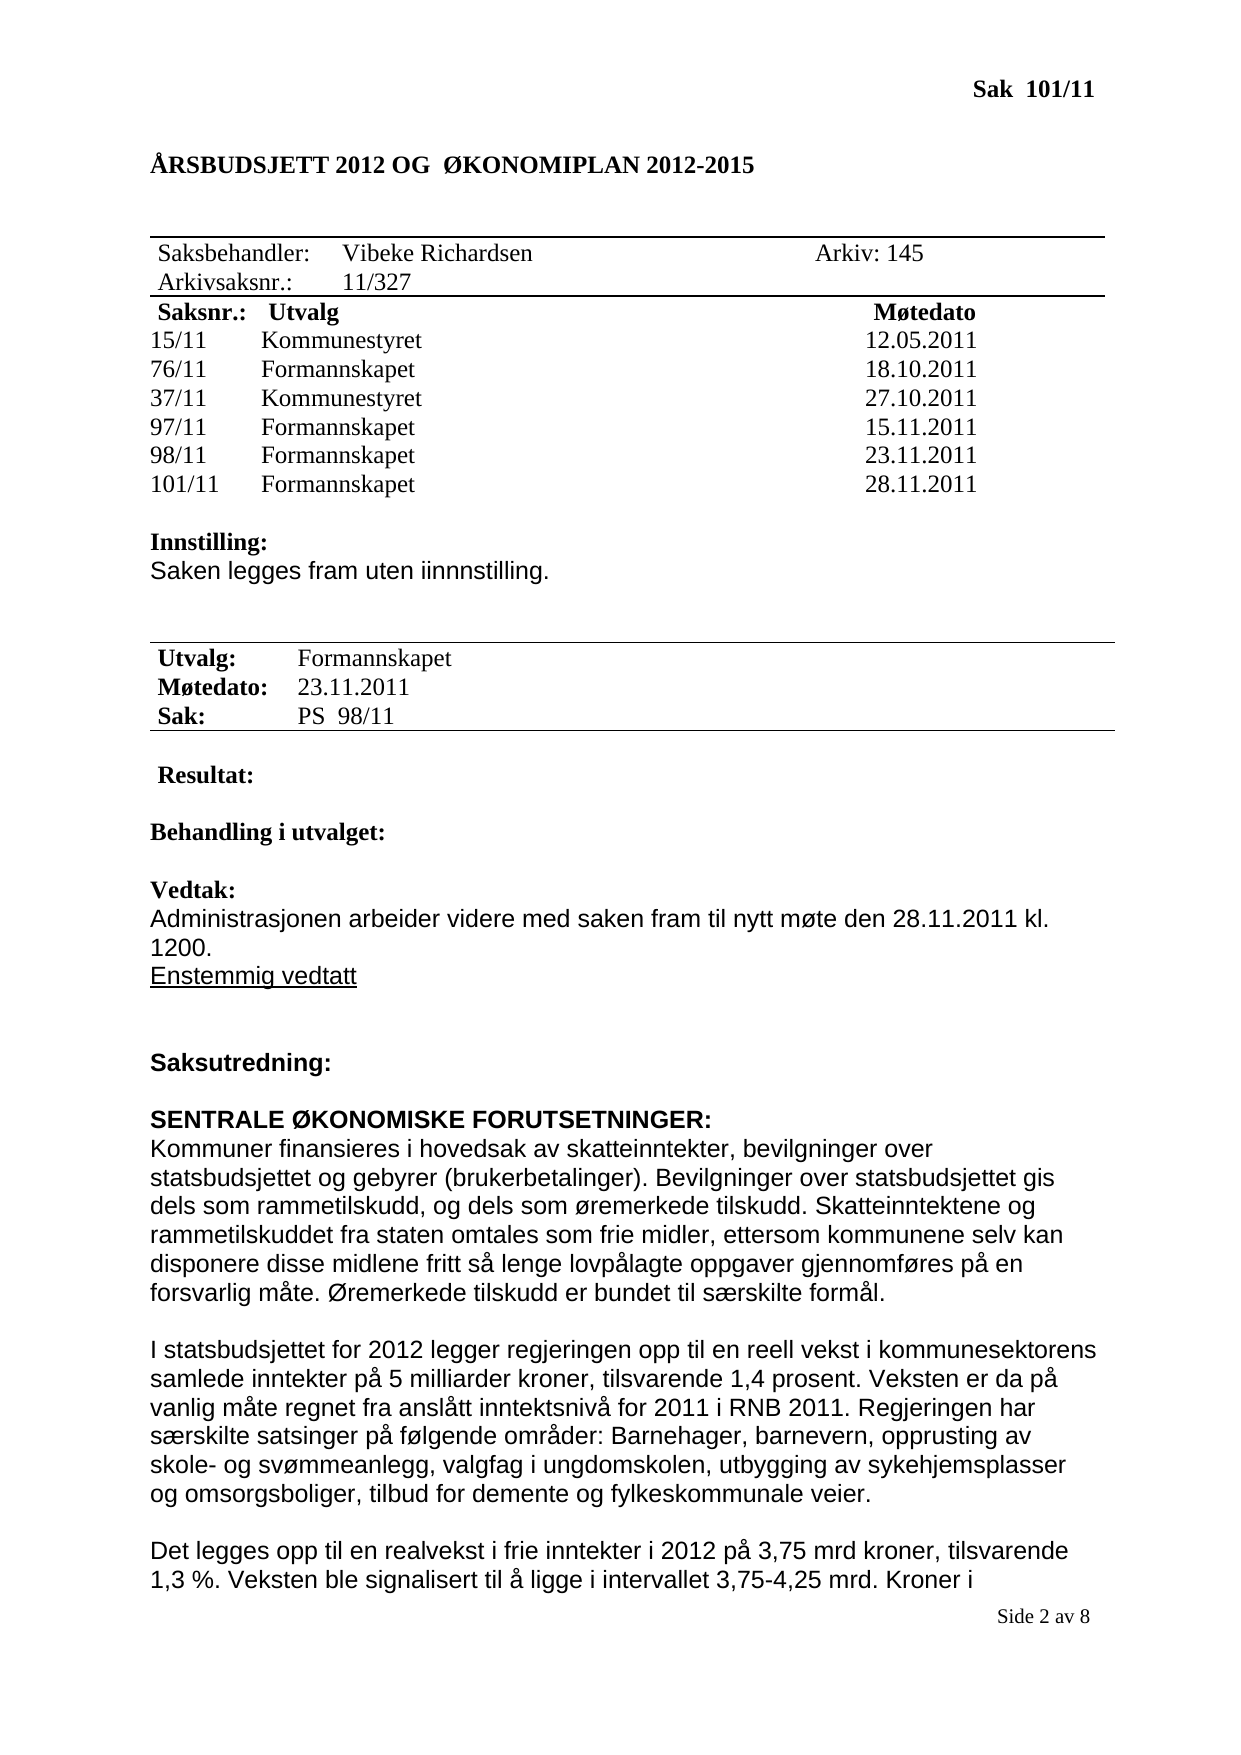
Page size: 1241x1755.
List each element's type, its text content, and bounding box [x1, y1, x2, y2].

table_cell Utvalg [261, 297, 866, 326]
table_header Formannskapet [290, 643, 1115, 672]
text 101/11 Formannskapet 28.11.2011 [150, 469, 1100, 498]
text Saken legges fram uten iinnnstilling. [150, 556, 1100, 584]
text 97/11 Formannskapet 15.11.2011 [150, 412, 1100, 441]
text Behandling i utvalget: [150, 817, 1100, 846]
text 98/11 Formannskapet 23.11.2011 [150, 441, 1100, 469]
table_cell [808, 267, 1104, 295]
table_cell [150, 731, 290, 760]
text Kommuner finansieres i hovedsak av skatteinntekter, bevilgninger over statsbudsjettet og gebyrer (brukerbetalinger). Bevilgninger over statsbudsjettet gis dels som rammetilskudd, og dels som øremerkede tilskudd. Skatteinntektene og rammetilskuddet fra staten omtales som frie midler, ettersom kommunene selv kan disponere disse midlene fritt så lenge lovpålagte oppgaver gjennomføres på en forsvarlig måte. Øremerkede tilskudd er bundet til særskilte formål. [150, 1134, 1100, 1306]
text Saksutredning: [150, 1047, 1100, 1076]
table_cell 23.11.2011 [290, 672, 1115, 701]
text Det legges opp til en realvekst i frie inntekter i 2012 på 3,75 mrd kroner, tilsvarende 1,3 %. Veksten ble signalisert til å ligge i intervallet 3,75-4,25 mrd. Kroner i [150, 1536, 1100, 1594]
text Administrasjonen arbeider videre med saken fram til nytt møte den 28.11.2011 kl. 1200. [150, 904, 1100, 961]
table_cell [290, 760, 1115, 789]
table_cell [576, 267, 807, 295]
text SENTRALE ØKONOMISKE FORUTSETNINGER: [150, 1105, 1100, 1134]
text 76/11 Formannskapet 18.10.2011 [150, 354, 1100, 383]
table_header Vibeke Richardsen [335, 238, 807, 267]
table_header [1105, 236, 1115, 267]
text I statsbudsjettet for 2012 legger regjeringen opp til en reell vekst i kommunesektorens samlede inntekter på 5 milliarder kroner, tilsvarende 1,4 prosent. Veksten er da på vanlig måte regnet fra anslått inntektsnivå for 2011 i RNB 2011. Regjeringen har særskilte satsinger på følgende områder: Barnehager, barnevern, opprusting av skole- og svømmeanlegg, valgfag i ungdomskolen, utbygging av sykehjemsplasser og omsorgsboliger, tilbud for demente og fylkeskommunale veier. [150, 1335, 1100, 1507]
table_cell Møtedato [866, 295, 1115, 326]
table_header Saksbehandler: [150, 238, 334, 267]
table_cell 11/327 [335, 267, 576, 295]
table_cell PS 98/11 [290, 701, 1115, 730]
table_cell [1105, 267, 1115, 295]
table_header Arkiv: 145 [808, 238, 1104, 267]
text Enstemmig vedtatt [150, 961, 1100, 990]
table_cell Arkivsaksnr.: [150, 267, 334, 295]
text ÅRSBUDSJETT 2012 OG ØKONOMIPLAN 2012-2015 [150, 150, 1100, 179]
table_cell [290, 731, 1115, 760]
text Innstilling: [150, 527, 1100, 556]
table_cell Møtedato: [150, 672, 290, 701]
table_cell Saksnr.: [150, 297, 261, 326]
text Vedtak: [150, 875, 1100, 904]
table_cell Resultat: [150, 760, 290, 789]
table_cell Sak: [150, 701, 290, 730]
table_header Utvalg: [150, 643, 290, 672]
text 37/11 Kommunestyret 27.10.2011 [150, 383, 1100, 412]
text 15/11 Kommunestyret 12.05.2011 [150, 326, 1100, 354]
